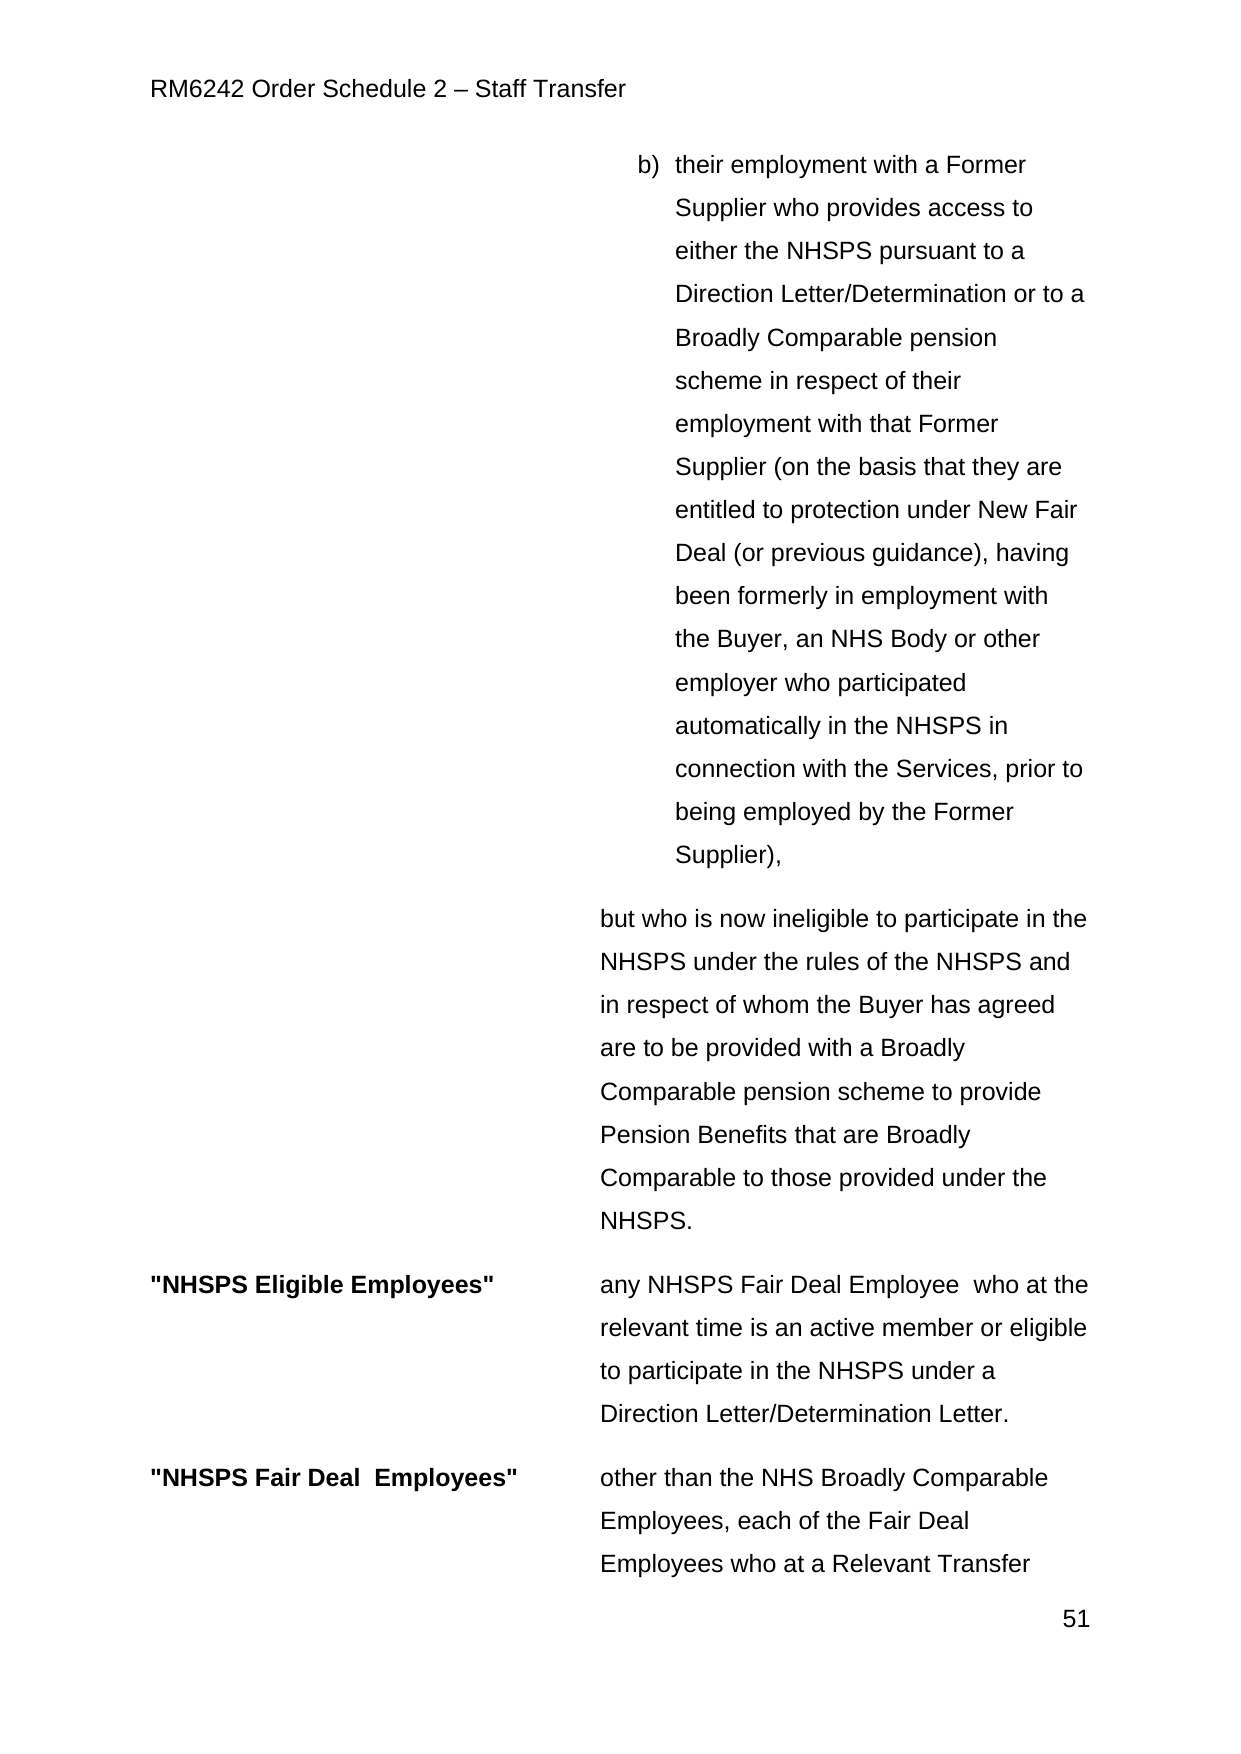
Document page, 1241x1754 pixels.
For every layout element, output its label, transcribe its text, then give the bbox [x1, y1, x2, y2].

text but who is now ineligible to participate in the NHSPS under the rules of the NHSPS and in respect of whom the Buyer has agreed are to be provided with a Broadly Comparable pension scheme to provide Pension Benefits that are Broadly Comparable to those provided under the NHSPS. [600, 904, 1090, 1234]
text "NHSPS Eligible Employees" any NHSPS Fair Deal Employee who at the relevant time is an active member or eligible to participate in the NHSPS under a Direction Letter/Determination Letter. [150, 1270, 1090, 1428]
text "NHSPS Fair Deal Employees" other than the NHS Broadly Comparable Employees, each of the Fair Deal Employees who at a Relevant Transfer [150, 1463, 1090, 1578]
list their employment with a Former Supplier who provides access to either the NHSPS pursuant to a Direction Letter/Determination or to a Broadly Comparable pension scheme in respect of their employment with that Former Supplier (on the basis that they are entitled to protection under New Fair Deal (or previous guidance), having been formerly in employment with the Buyer, an NHS Body or other employer who participated automatically in the NHSPS in connection with the Services, prior to being employed by the Former Supplier), [637, 150, 1090, 869]
